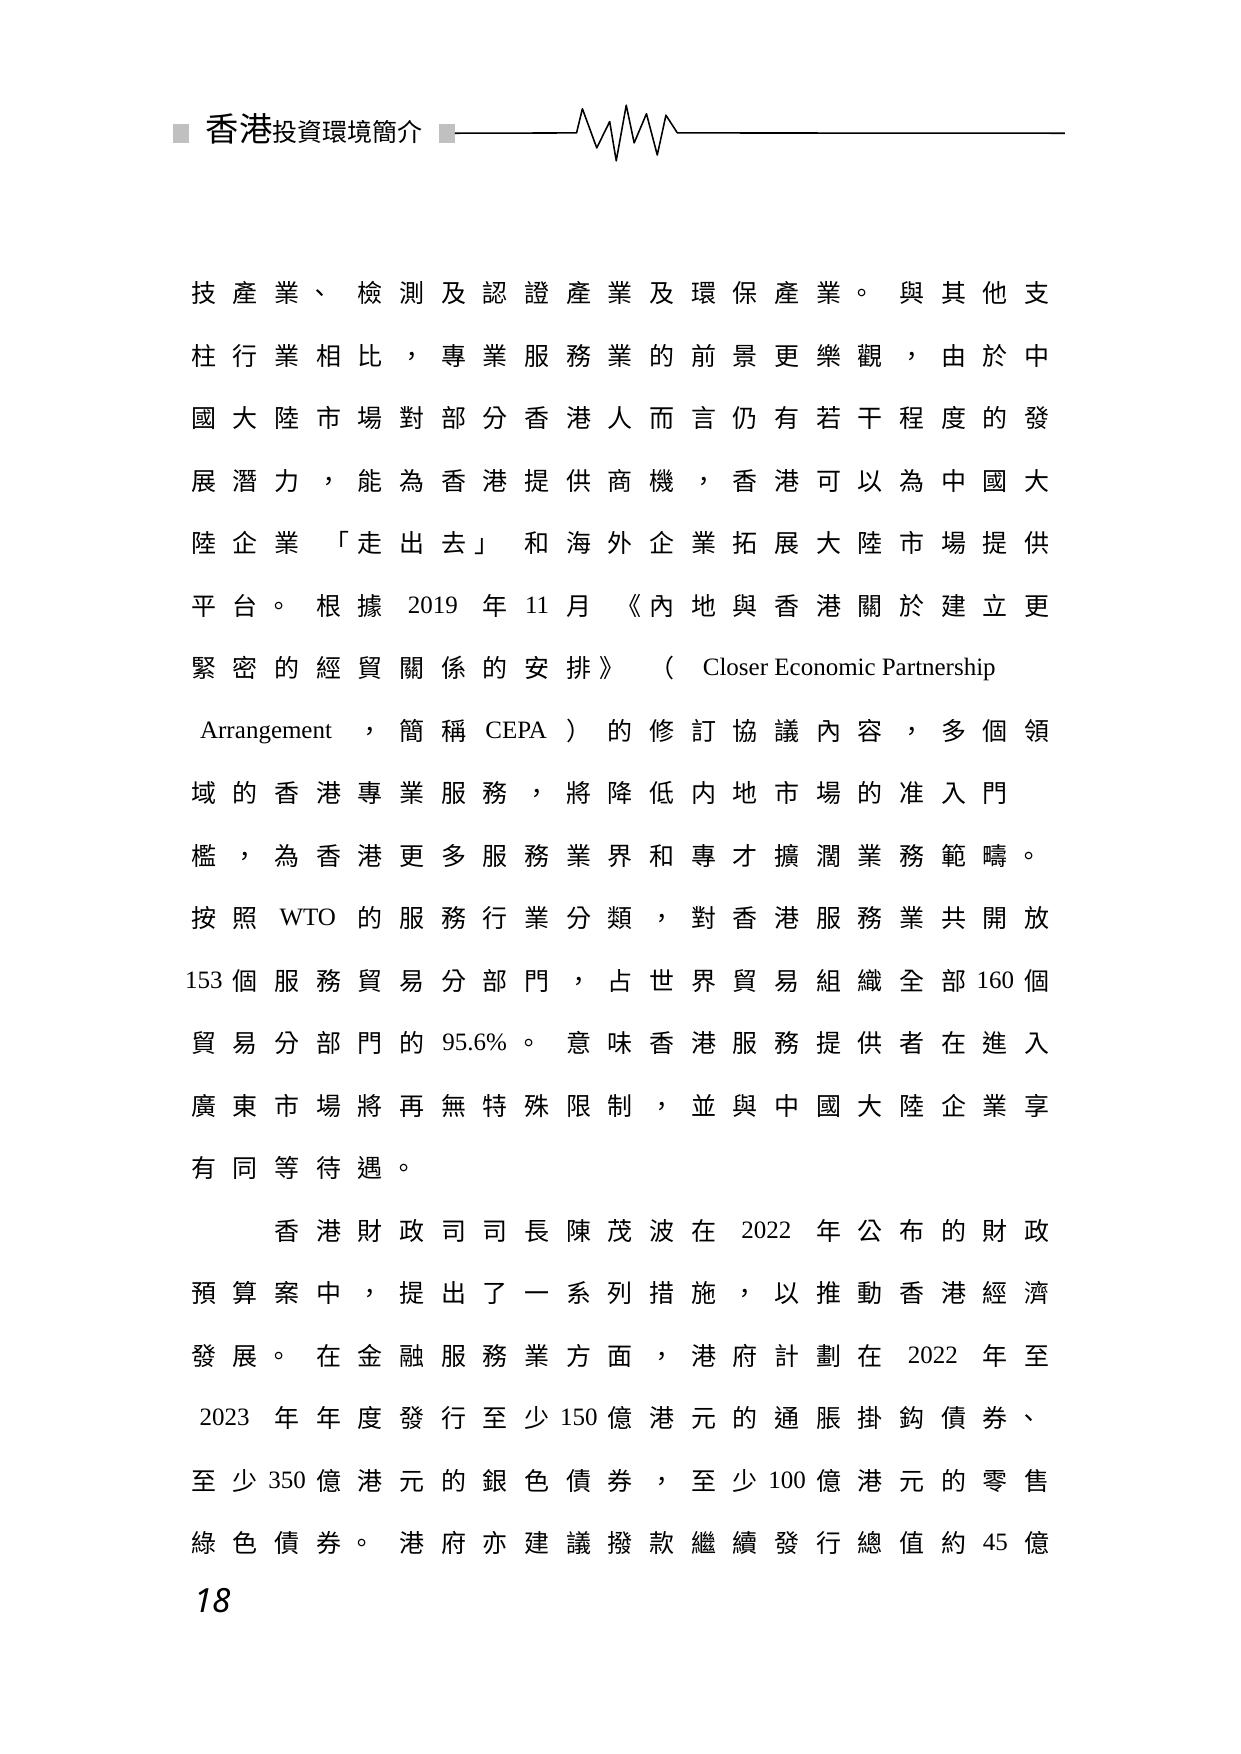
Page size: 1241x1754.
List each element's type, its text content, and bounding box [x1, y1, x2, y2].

text 技產業、檢測及認證產業及環保產業。與其他支柱行業相比，專業服務業的前景更樂觀，由於中國大陸市場對部分香港人而言仍有若干程度的發展潛力，能為香港提供商機，香港可以為中國大陸企業「走出去」和海外企業拓展大陸市場提供平台。根據2019年11月《內地與香港關於建立更緊密的經貿關係的安排》（Closer Economic Partnership Arrangement，簡稱CEPA）的修訂協議內容，多個領域的香港專業服務，將降低内地市場的准入門檻，為香港更多服務業界和專才擴濶業務範疇。按照WTO的服務行業分類，對香港服務業共開放153個服務貿易分部門，占世界貿易組織全部160個貿易分部門的95.6%。意味香港服務提供者在進入廣東市場將再無特殊限制，並與中國大陸企業享有同等待遇。 [183, 250, 1058, 1188]
text 香港財政司司長陳茂波在2022年公布的財政預算案中，提出了一系列措施，以推動香港經濟發展。在金融服務業方面，港府計劃在2022年至2023年年度發行至少150億港元的通脹掛鈎債券、至少350億港元的銀色債券，至少100億港元的零售綠色債券。港府亦建議撥款繼續發行總值約45億 [183, 1188, 1058, 1563]
